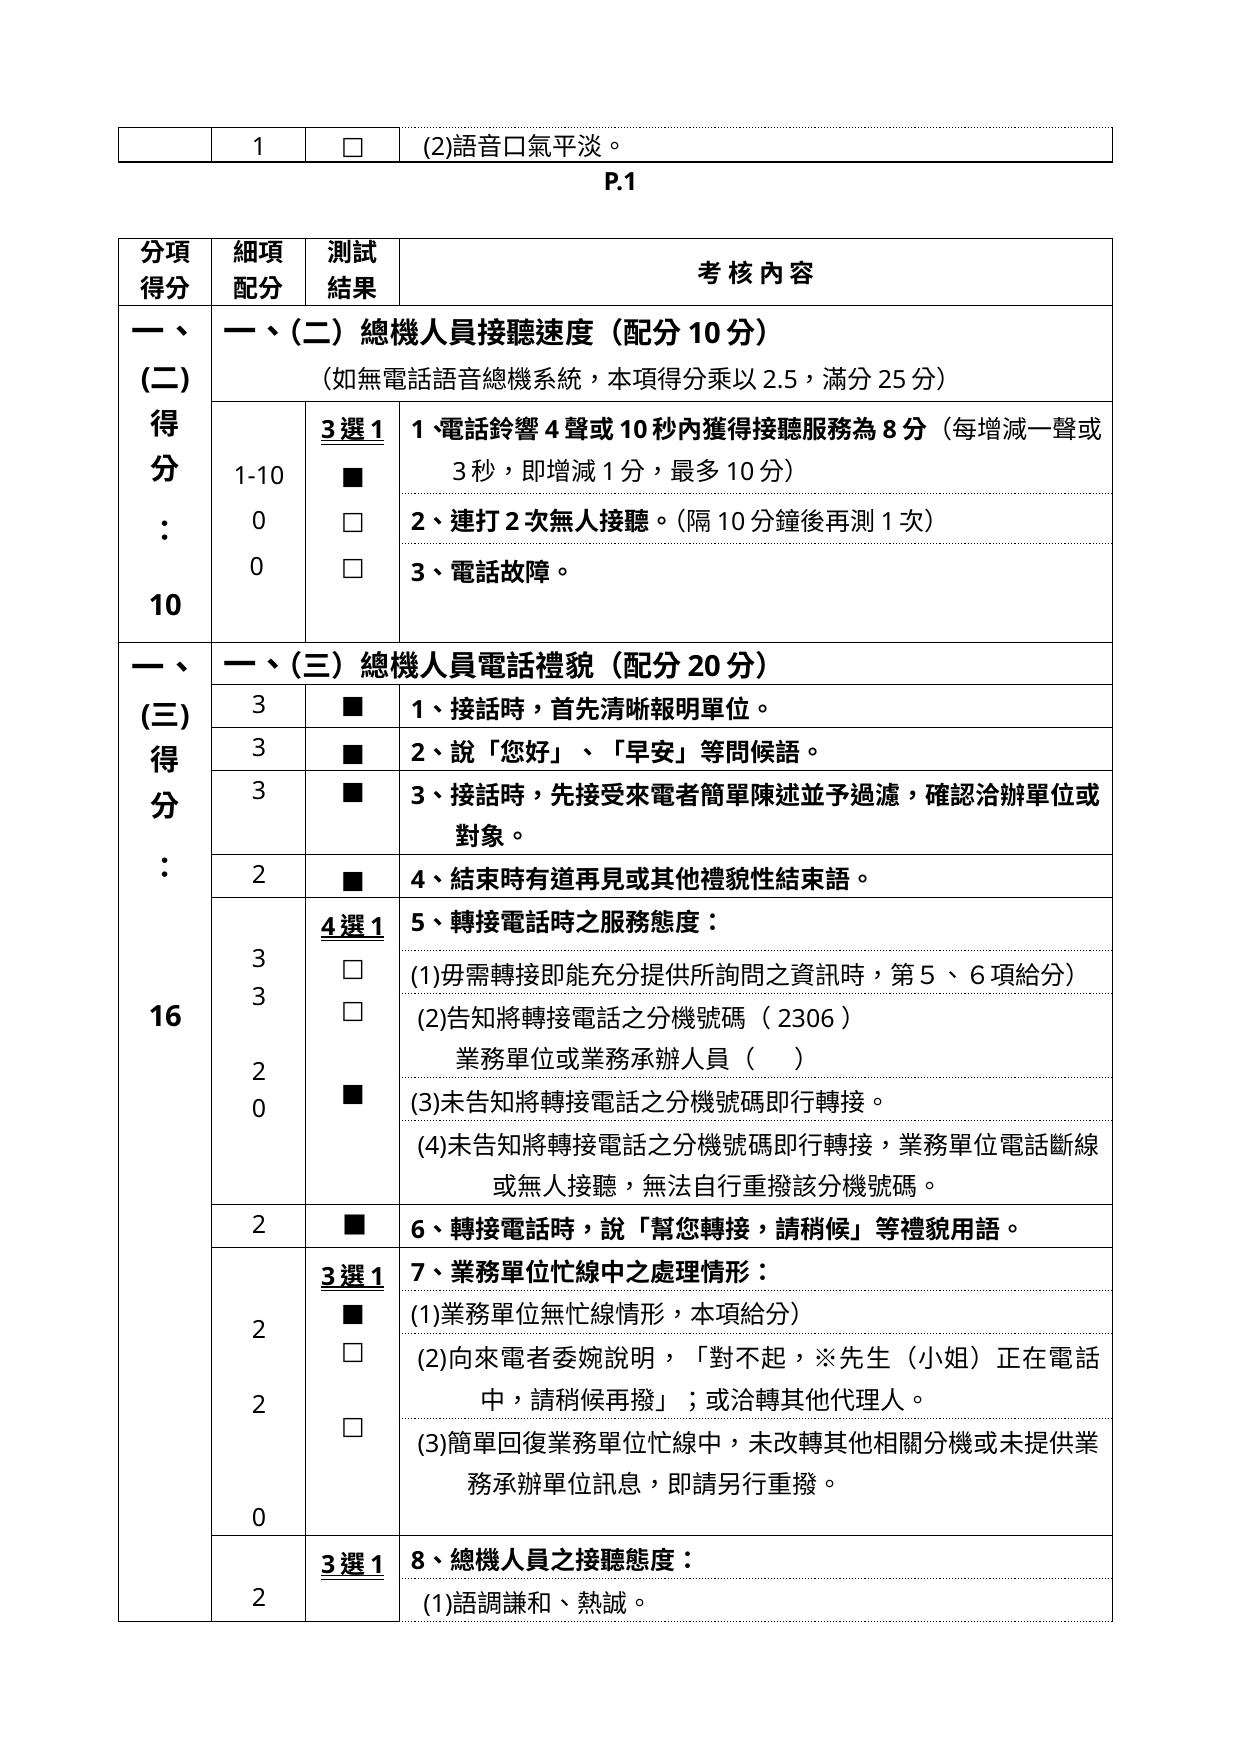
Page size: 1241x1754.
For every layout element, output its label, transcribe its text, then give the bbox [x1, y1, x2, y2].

table_cell ■ [306, 771, 399, 854]
table_cell ■ [306, 728, 399, 770]
table_cell 7、業務單位忙線中之處理情形： [400, 1248, 1112, 1289]
table_cell 3選1 [306, 1536, 399, 1621]
table_cell 3 [212, 685, 305, 727]
table_header 細項 配分 [212, 239, 305, 305]
table_cell 一、（三）總機人員電話禮貌（配分20分） [212, 643, 1112, 684]
table_cell ■ [306, 685, 399, 727]
table_cell ■ [306, 855, 399, 897]
table_cell 3 3 2 0 [212, 898, 305, 1204]
table_cell 3 [212, 728, 305, 770]
table_cell 6、轉接電話時，說「幫您轉接，請稍候」等禮貌用語。 [400, 1205, 1112, 1247]
table_cell ■ [306, 1205, 399, 1247]
table_cell 4、結束時有道再見或其他禮貌性結束語。 [400, 855, 1112, 897]
table_cell 2 [212, 1536, 305, 1621]
table_cell 2 2 0 [212, 1248, 305, 1535]
table_header 考 核 內 容 [400, 239, 1112, 305]
table_cell 4選1 □ □ ■ [306, 898, 399, 1204]
table_cell 3選1 ■ □ □ [306, 402, 399, 642]
table_cell 3、接話時，先接受來電者簡單陳述並予過濾，確認洽辦單位或對象。 [400, 771, 1112, 854]
table_cell (2)告知將轉接電話之分機號碼（ 2306 ） 業務單位或業務承辦人員（ ） [400, 993, 1112, 1077]
table_cell 2、連打2次無人接聽。（隔10分鐘後再測1次） [400, 493, 1112, 543]
table_cell (4)未告知將轉接電話之分機號碼即行轉接，業務單位電話斷線或無人接聽，無法自行重撥該分機號碼。 [400, 1120, 1112, 1204]
table_cell 5、轉接電話時之服務態度： [400, 898, 1112, 950]
table_cell 3、電話故障。 [400, 543, 1112, 642]
table_cell (3)簡單回復業務單位忙線中，未改轉其他相關分機或未提供業務承辦單位訊息，即請另行重撥。 [400, 1418, 1112, 1535]
table_cell 2 [212, 855, 305, 897]
table_cell [119, 128, 211, 161]
table_cell (2)語音口氣平淡。 [400, 127, 1112, 161]
table_cell □ [306, 128, 399, 161]
table_cell 一、 (二) 得 分 ： 10 [119, 306, 211, 642]
table_cell 2、說「您好」、「早安」等問候語。 [400, 728, 1112, 770]
table_cell 3選1 ■ □ □ [306, 1248, 399, 1535]
table_cell 一、 (三) 得 分 ： 16 [119, 643, 211, 1621]
table_cell (2)向來電者委婉說明，「對不起，※先生（小姐）正在電話中，請稍候再撥」；或洽轉其他代理人。 [400, 1333, 1112, 1418]
table_cell 2 [212, 1205, 305, 1247]
text P.1 [118, 162, 1122, 200]
table_cell 1-10 0 0 [212, 402, 305, 642]
table_cell 1 [212, 128, 305, 161]
table_cell (1)業務單位無忙線情形，本項給分） [400, 1290, 1112, 1333]
table_cell (1)毋需轉接即能充分提供所詢問之資訊時，第５、６項給分） [400, 950, 1112, 993]
table_header 測試 結果 [306, 239, 399, 305]
table_cell (3)未告知將轉接電話之分機號碼即行轉接。 [400, 1077, 1112, 1120]
table_cell 1、接話時，首先清晰報明單位。 [400, 685, 1112, 727]
table_cell 1、電話鈴響4聲或10秒內獲得接聽服務為8分（每增減一聲或3秒，即增減1分，最多10分） [400, 402, 1112, 493]
table_header 分項 得分 [119, 239, 211, 305]
table_cell 一、（二）總機人員接聽速度（配分10分） （如無電話語音總機系統，本項得分乘以2.5，滿分25分） [212, 306, 1112, 401]
table_cell 8、總機人員之接聽態度： [400, 1536, 1112, 1578]
table_cell 3 [212, 771, 305, 854]
table_cell (1)語調謙和、熱誠。 [400, 1578, 1112, 1621]
